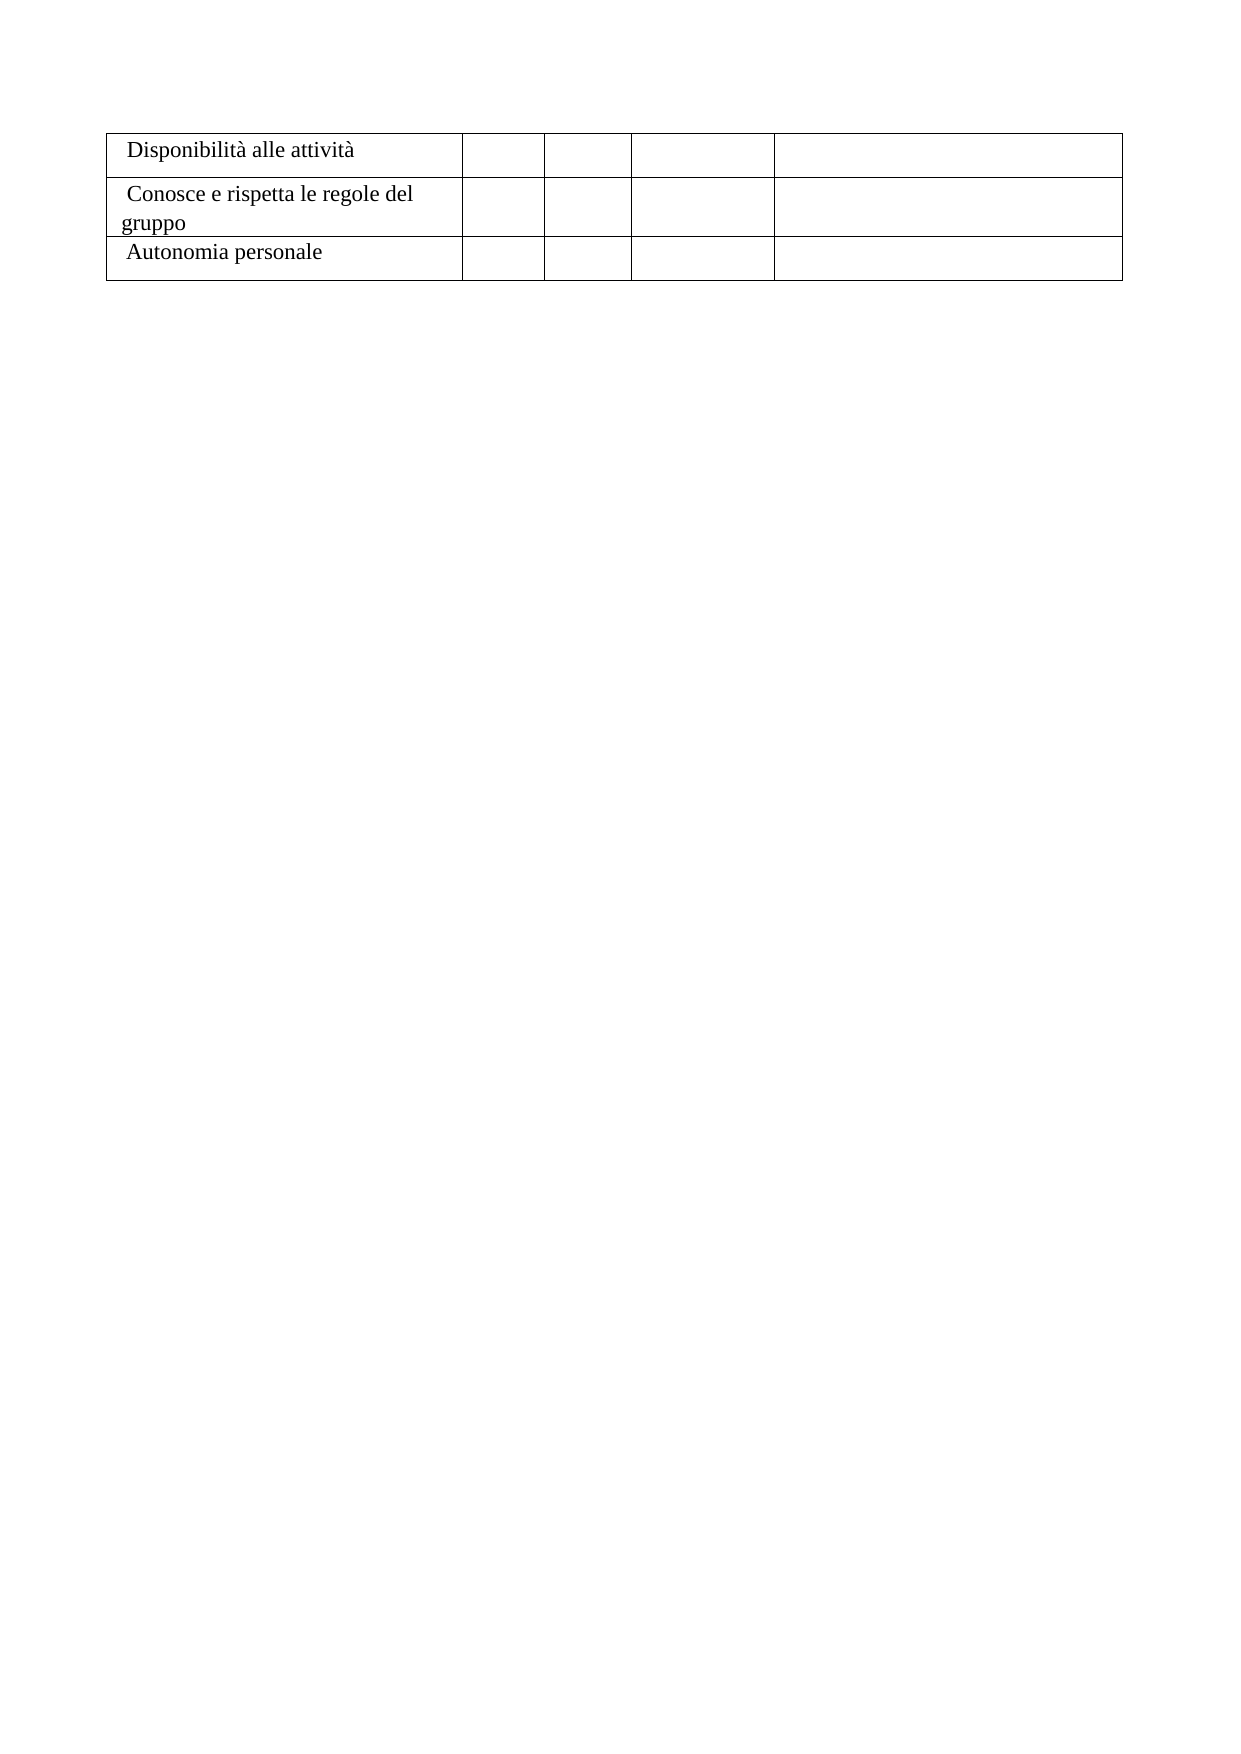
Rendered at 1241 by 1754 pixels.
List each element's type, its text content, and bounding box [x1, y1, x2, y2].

table_cell [463, 134, 544, 177]
table_cell [775, 134, 1122, 177]
table_cell [632, 134, 774, 177]
table_cell Conosce e rispetta le regole del gruppo [107, 178, 462, 236]
table_cell [632, 178, 774, 236]
table_cell [463, 178, 544, 236]
table_cell [545, 178, 631, 236]
table_cell Autonomia personale [107, 237, 462, 280]
table_cell Disponibilità alle attività [107, 134, 462, 177]
table_cell [463, 237, 544, 280]
table_cell [545, 237, 631, 280]
table_cell [775, 237, 1122, 280]
table_cell [632, 237, 774, 280]
table_cell [775, 178, 1122, 236]
table_cell [545, 134, 631, 177]
